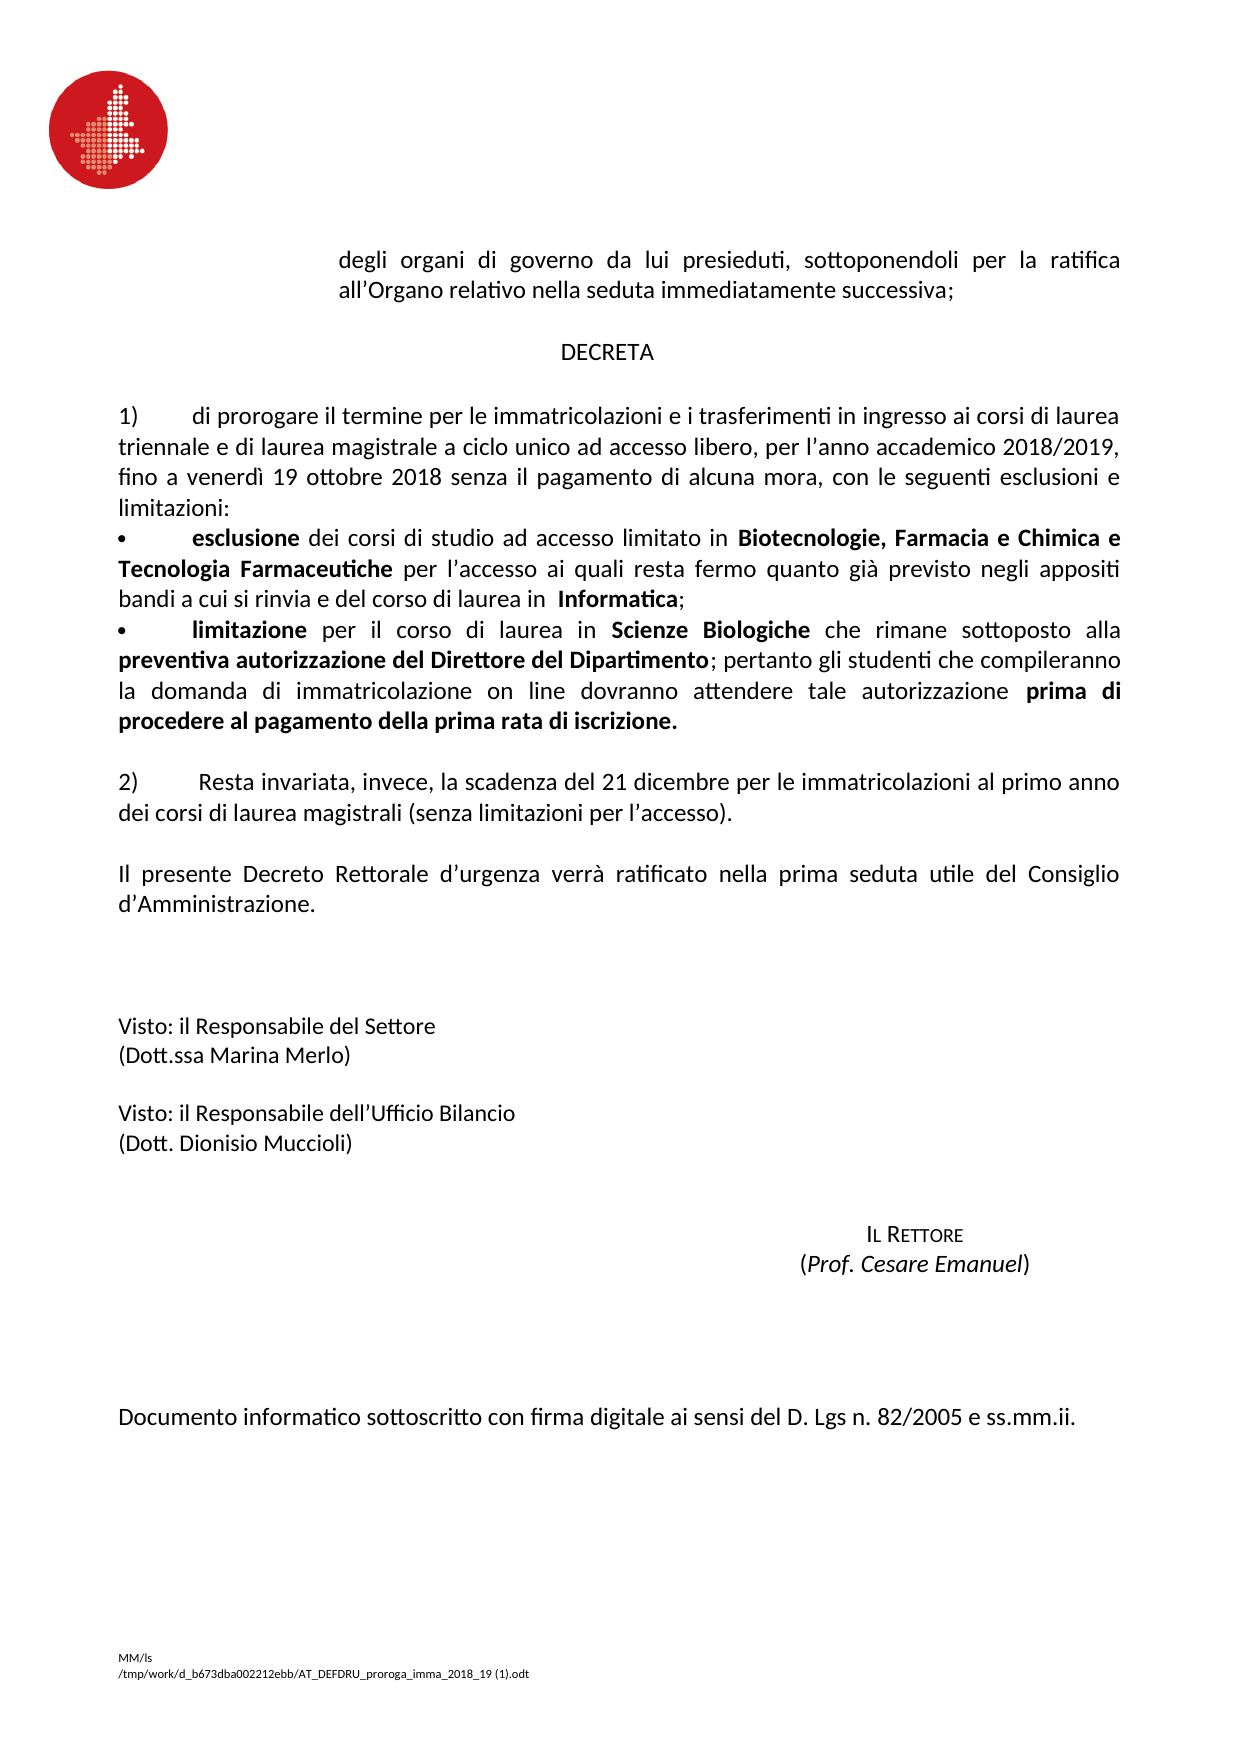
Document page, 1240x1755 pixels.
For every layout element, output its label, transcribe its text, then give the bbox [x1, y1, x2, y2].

list di prorogare il termine per le immatricolazioni e i trasferimenti in ingresso ai corsi di laurea triennale e di laurea magistrale a ciclo unico ad accesso libero, per l’anno accademico 2018/2019, fino a venerdì 19 ottobre 2018 senza il pagamento di alcuna mora, con le seguenti esclusioni e limitazioni: [118, 400, 1121, 522]
text (Dott. Dionisio Muccioli) [118, 1128, 1121, 1157]
list esclusione dei corsi di studio ad accesso limitato in Biotecnologie, Farmacia e Chimica e Tecnologia Farmaceutiche per l’accesso ai quali resta fermo quanto già previsto negli appositi bandi a cui si rinvia e del corso di laurea in Informatica; [118, 522, 1121, 614]
text (Prof. Cesare Emanuel) [634, 1249, 1121, 1279]
text degli organi di governo da lui presieduti, sottoponendoli per la ratifica all’Organo relativo nella seduta immediatamente successiva; [118, 244, 1121, 305]
list Resta invariata, invece, la scadenza del 21 dicembre per le immatricolazioni al primo anno dei corsi di laurea magistrali (senza limitazioni per l’accesso). [118, 767, 1121, 828]
text Visto: il Responsabile del Settore [118, 1011, 1121, 1040]
text Il Rettore [634, 1218, 1121, 1249]
list limitazione per il corso di laurea in Scienze Biologiche che rimane sottoposto alla preventiva autorizzazione del Direttore del Dipartimento; pertanto gli studenti che compileranno la domanda di immatricolazione on line dovranno attendere tale autorizzazione prima di procedere al pagamento della prima rata di iscrizione. [118, 614, 1121, 736]
subtitle DECRETA [487, 336, 1121, 366]
text Il presente Decreto Rettorale d’urgenza verrà ratificato nella prima seduta utile del Consiglio d’Amministrazione. [118, 858, 1121, 919]
text (Dott.ssa Marina Merlo) [118, 1040, 1121, 1069]
text Visto: il Responsabile dell’Ufficio Bilancio [118, 1098, 1121, 1128]
text Documento informatico sottoscritto con firma digitale ai sensi del D. Lgs n. 82/2005 e ss.mm.ii. [118, 1401, 1121, 1432]
